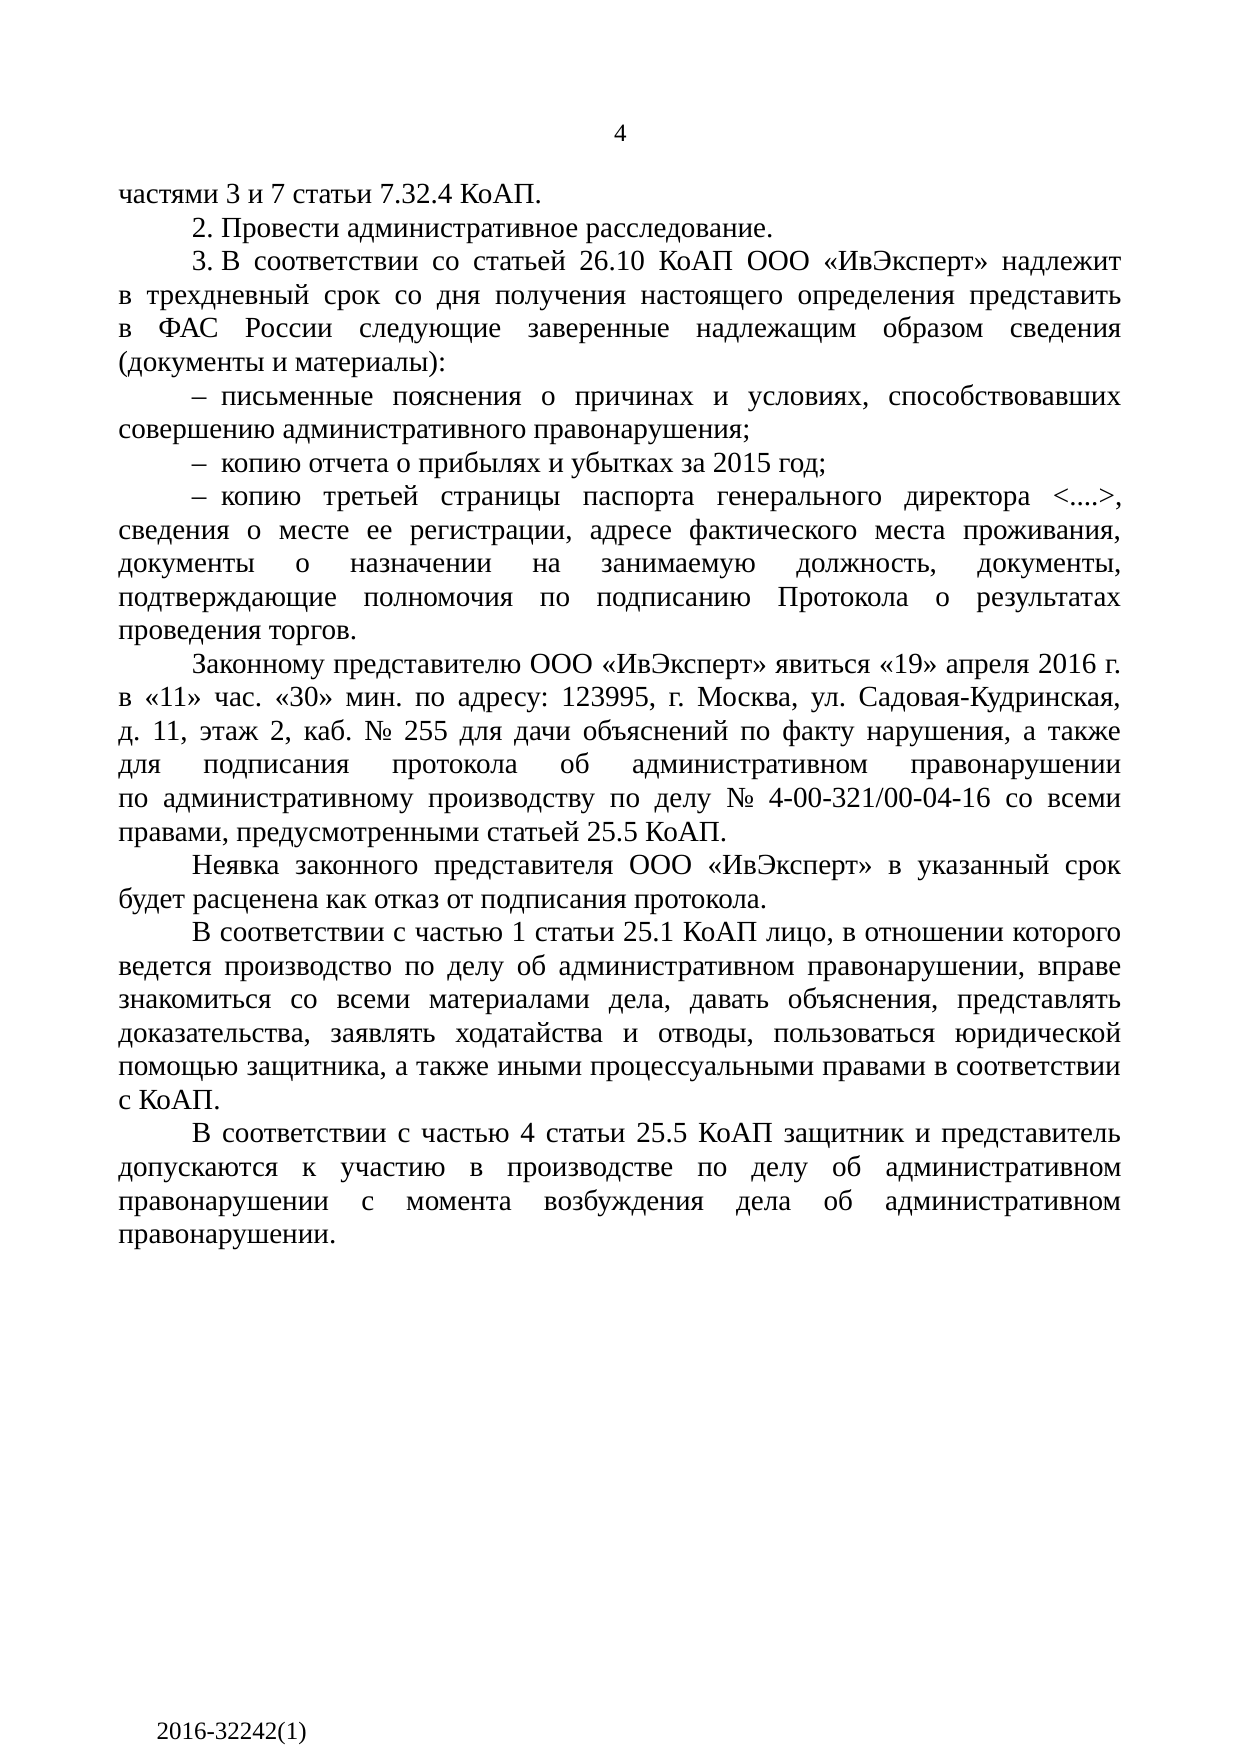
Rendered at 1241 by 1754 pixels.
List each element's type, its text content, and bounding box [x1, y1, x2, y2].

text – копию третьей страницы паспорта генерального директора <....>, сведения о месте ее регистрации, адресе фактического места проживания, документы о назначении на занимаемую должность, документы, подтверждающие полномочия по подписанию Протокола о результатах проведения торгов. [118, 478, 1122, 646]
text – копию отчета о прибылях и убытках за 2015 год; [118, 445, 1122, 478]
text Неявка законного представителя ООО «ИвЭксперт» в указанный срок будет расценена как отказ от подписания протокола. [118, 847, 1122, 914]
text частями 3 и 7 статьи 7.32.4 КоАП. [118, 176, 1122, 210]
text 3. В соответствии со статьей 26.10 КоАП ООО «ИвЭксперт» надлежит в трехдневный срок со дня получения настоящего определения представить в ФАС России следующие заверенные надлежащим образом сведения (документы и материалы): [118, 243, 1122, 378]
text 2. Провести административное расследование. [118, 210, 1122, 243]
text – письменные пояснения о причинах и условиях, способствовавших совершению административного правонарушения; [118, 378, 1122, 445]
text В соответствии с частью 4 статьи 25.5 КоАП защитник и представитель допускаются к участию в производстве по делу об административном правонарушении с момента возбуждения дела об административном правонарушении. [118, 1116, 1122, 1250]
text Законному представителю ООО «ИвЭксперт» явиться «19» апреля 2016 г. в «11» час. «30» мин. по адресу: 123995, г. Москва, ул. Садовая-Кудринская, д. 11, этаж 2, каб. № 255 для дачи объяснений по факту нарушения, а также для подписания протокола об административном правонарушении по административному производству по делу № 4-00-321/00-04-16 со всеми правами, предусмотренными статьей 25.5 КоАП. [118, 646, 1122, 847]
text В соответствии с частью 1 статьи 25.1 КоАП лицо, в отношении которого ведется производство по делу об административном правонарушении, вправе знакомиться со всеми материалами дела, давать объяснения, представлять доказательства, заявлять ходатайства и отводы, пользоваться юридической помощью защитника, а также иными процессуальными правами в соответствии с КоАП. [118, 914, 1122, 1116]
